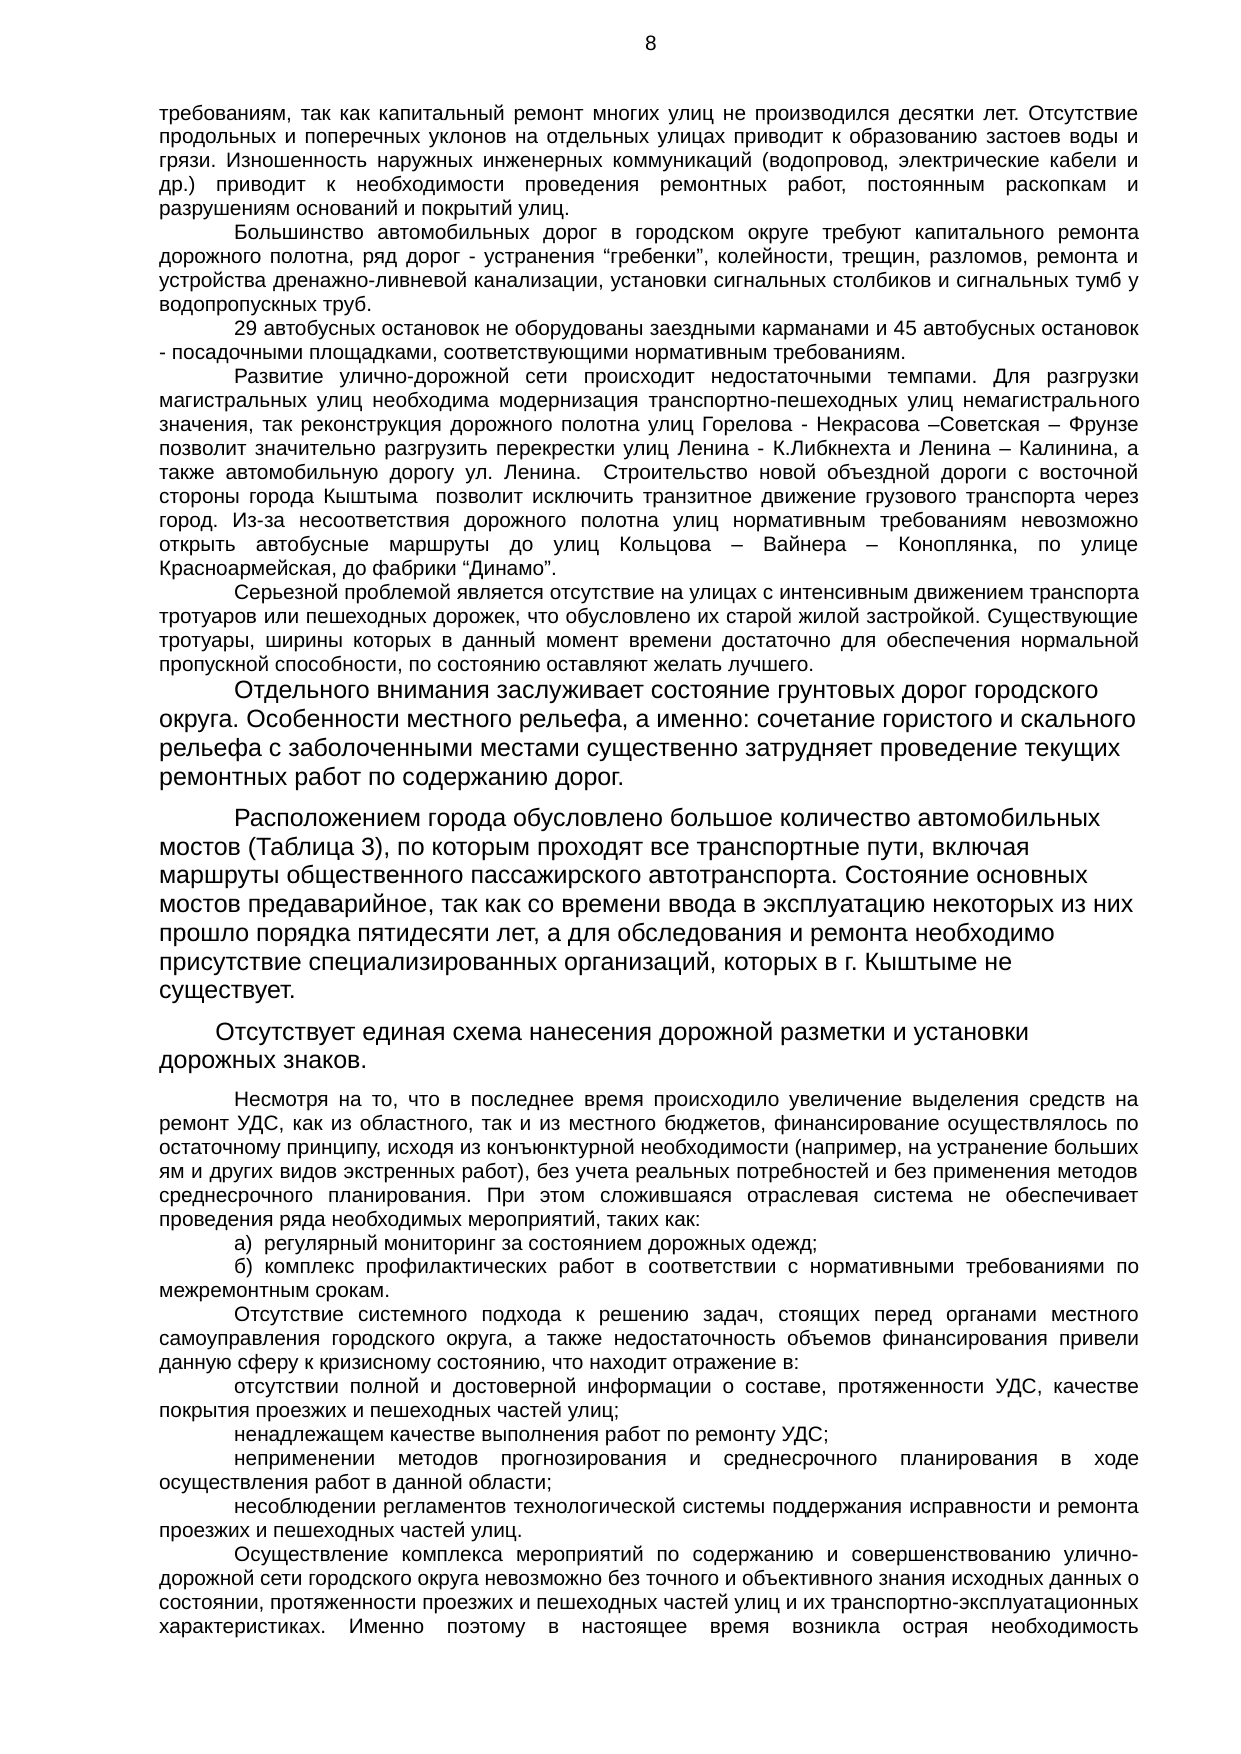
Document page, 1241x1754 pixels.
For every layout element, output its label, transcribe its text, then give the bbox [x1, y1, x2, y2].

text Отсутствие системного подхода к решению задач, стоящих перед органами местного самоуправления городского округа, а также недостаточность объемов финансирования привели данную сферу к кризисному состоянию, что находит отражение в: [159, 1302, 1140, 1374]
text несоблюдении регламентов технологической системы поддержания исправности и ремонта проезжих и пешеходных частей улиц. [159, 1494, 1140, 1542]
text 29 автобусных остановок не оборудованы заездными карманами и 45 автобусных остановок - посадочными площадками, соответствующими нормативным требованиям. [159, 316, 1140, 364]
text Большинство автомобильных дорог в городском округе требуют капитального ремонта дорожного полотна, ряд дорог - устранения “гребенки”, колейности, трещин, разломов, ремонта и устройства дренажно-ливневой канализации, установки сигнальных столбиков и сигнальных тумб у водопропускных труб. [159, 220, 1140, 316]
text б) комплекс профилактических работ в соответствии с нормативными требованиями по межремонтным срокам. [159, 1254, 1140, 1302]
text неприменении методов прогнозирования и среднесрочного планирования в ходе осуществления работ в данной области; [159, 1446, 1140, 1494]
text Отсутствует единая схема нанесения дорожной разметки и установки дорожных знаков. [159, 1017, 1140, 1074]
text отсутствии полной и достоверной информации о составе, протяженности УДС, качестве покрытия проезжих и пешеходных частей улиц; [159, 1374, 1140, 1422]
text Расположением города обусловлено большое количество автомобильных мостов (Таблица 3), по которым проходят все транспортные пути, включая маршруты общественного пассажирского автотранспорта. Состояние основных мостов предаварийное, так как со времени ввода в эксплуатацию некоторых из них прошло порядка пятидесяти лет, а для обследования и ремонта необходимо присутствие специализированных организаций, которых в г. Кыштыме не существует. [159, 803, 1140, 1004]
text Развитие улично-дорожной сети происходит недостаточными темпами. Для разгрузки магистральных улиц необходима модернизация транспортно-пешеходных улиц немагистрального значения, так реконструкция дорожного полотна улиц Горелова - Некрасова –Советская – Фрунзе позволит значительно разгрузить перекрестки улиц Ленина - К.Либкнехта и Ленина – Калинина, а также автомобильную дорогу ул. Ленина. Строительство новой объездной дороги с восточной стороны города Кыштыма позволит исключить транзитное движение грузового транспорта через город. Из-за несоответствия дорожного полотна улиц нормативным требованиям невозможно открыть автобусные маршруты до улиц Кольцова – Вайнера – Коноплянка, по улице Красноармейская, до фабрики “Динамо”. [159, 364, 1140, 579]
text Отдельного внимания заслуживает состояние грунтовых дорог городского округа. Особенности местного рельефа, а именно: сочетание гористого и скального рельефа с заболоченными местами существенно затрудняет проведение текущих ремонтных работ по содержанию дорог. [159, 675, 1140, 790]
text а) регулярный мониторинг за состоянием дорожных одежд; [159, 1230, 1140, 1254]
text Осуществление комплекса мероприятий по содержанию и совершенствованию улично-дорожной сети городского округа невозможно без точного и объективного знания исходных данных о состоянии, протяженности проезжих и пешеходных частей улиц и их транспортно-эксплуатационных характеристиках. Именно поэтому в настоящее время возникла острая необходимость [159, 1542, 1140, 1638]
text Несмотря на то, что в последнее время происходило увеличение выделения средств на ремонт УДС, как из областного, так и из местного бюджетов, финансирование осуществлялось по остаточному принципу, исходя из конъюнктурной необходимости (например, на устранение больших ям и других видов экстренных работ), без учета реальных потребностей и без применения методов среднесрочного планирования. При этом сложившаяся отраслевая система не обеспечивает проведения ряда необходимых мероприятий, таких как: [159, 1087, 1140, 1230]
text требованиям, так как капитальный ремонт многих улиц не производился десятки лет. Отсутствие продольных и поперечных уклонов на отдельных улицах приводит к образованию застоев воды и грязи. Изношенность наружных инженерных коммуникаций (водопровод, электрические кабели и др.) приводит к необходимости проведения ремонтных работ, постоянным раскопкам и разрушениям оснований и покрытий улиц. [159, 100, 1140, 220]
text Серьезной проблемой является отсутствие на улицах с интенсивным движением транспорта тротуаров или пешеходных дорожек, что обусловлено их старой жилой застройкой. Существующие тротуары, ширины которых в данный момент времени достаточно для обеспечения нормальной пропускной способности, по состоянию оставляют желать лучшего. [159, 579, 1140, 675]
text ненадлежащем качестве выполнения работ по ремонту УДС; [159, 1422, 1140, 1446]
